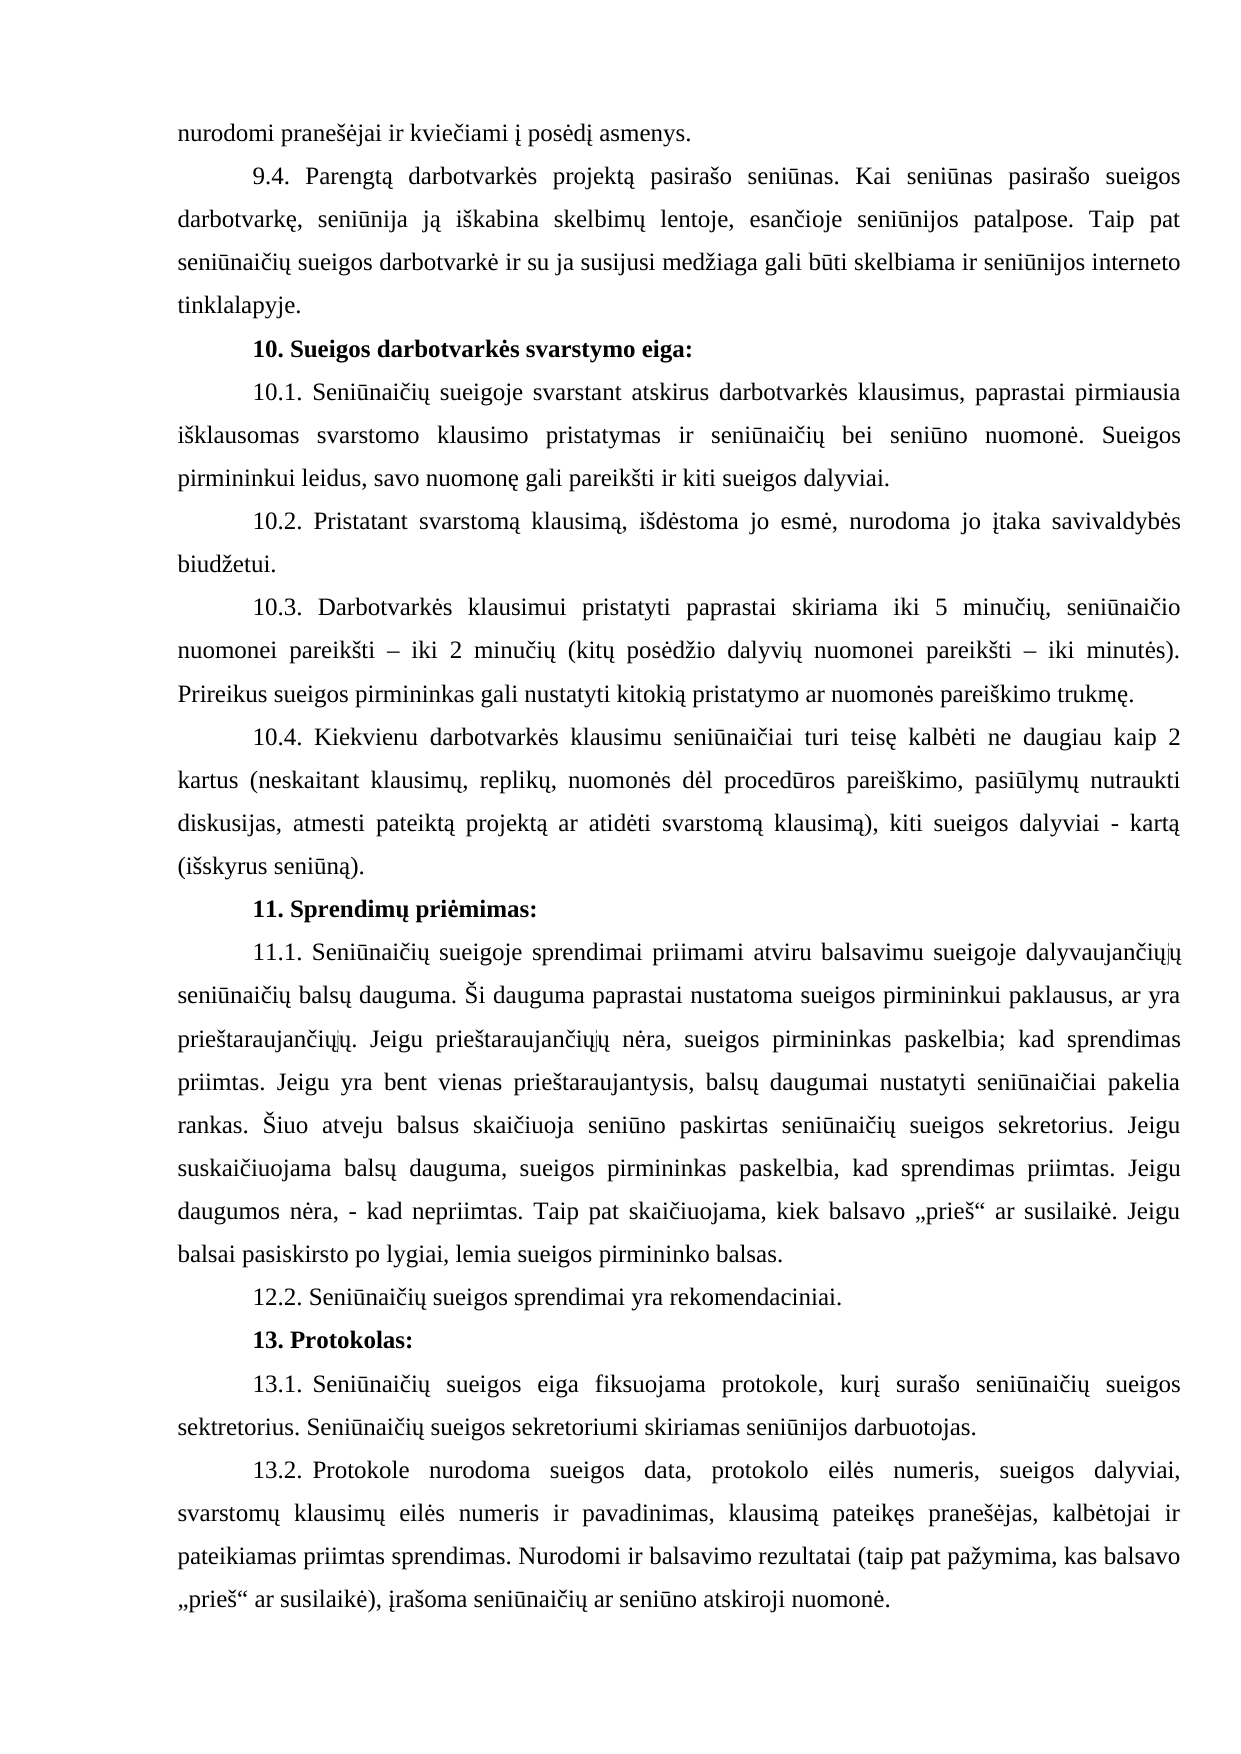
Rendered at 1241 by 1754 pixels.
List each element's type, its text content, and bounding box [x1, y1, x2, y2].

text 13.1. Seniūnaičių sueigos eiga fiksuojama protokole, kurį surašo seniūnaičių sueigos sektretorius. Seniūnaičių sueigos sekretoriumi skiriamas seniūnijos darbuotojas. [177, 1369, 1181, 1441]
text 11.1. Seniūnaičių sueigoje sprendimai priimami atviru balsavimu sueigoje dalyvaujančiųjų seniūnaičių balsų dauguma. Ši dauguma paprastai nustatoma sueigos pirmininkui paklausus, ar yra prieštaraujančiųjų. Jeigu prieštaraujančiųjų nėra, sueigos pirmininkas paskelbia; kad sprendimas priimtas. Jeigu yra bent vienas prieštaraujantysis, balsų daugumai nustatyti seniūnaičiai pakelia rankas. Šiuo atveju balsus skaičiuoja seniūno paskirtas seniūnaičių sueigos sekretorius. Jeigu suskaičiuojama balsų dauguma, sueigos pirmininkas paskelbia, kad sprendimas priimtas. Jeigu daugumos nėra, - kad nepriimtas. Taip pat skaičiuojama, kiek balsavo „prieš“ ar susilaikė. Jeigu balsai pasiskirsto po lygiai, lemia sueigos pirmininko balsas. [177, 937, 1181, 1268]
text 13. Protokolas: [177, 1326, 1181, 1354]
text 12.2. Seniūnaičių sueigos sprendimai yra rekomendaciniai. [177, 1282, 1181, 1311]
text 10. Sueigos darbotvarkės svarstymo eiga: [177, 334, 1181, 362]
text 9.4. Parengtą darbotvarkės projektą pasirašo seniūnas. Kai seniūnas pasirašo sueigos darbotvarkę, seniūnija ją iškabina skelbimų lentoje, esančioje seniūnijos patalpose. Taip pat seniūnaičių sueigos darbotvarkė ir su ja susijusi medžiaga gali būti skelbiama ir seniūnijos interneto tinklalapyje. [177, 161, 1181, 319]
text 10.1. Seniūnaičių sueigoje svarstant atskirus darbotvarkės klausimus, paprastai pirmiausia išklausomas svarstomo klausimo pristatymas ir seniūnaičių bei seniūno nuomonė. Sueigos pirmininkui leidus, savo nuomonę gali pareikšti ir kiti sueigos dalyviai. [177, 377, 1181, 492]
text nurodomi pranešėjai ir kviečiami į posėdį asmenys. [177, 118, 1181, 147]
text 11. Sprendimų priėmimas: [177, 894, 1181, 923]
text 10.3. Darbotvarkės klausimui pristatyti paprastai skiriama iki 5 minučių, seniūnaičio nuomonei pareikšti – iki 2 minučių (kitų posėdžio dalyvių nuomonei pareikšti – iki minutės). Prireikus sueigos pirmininkas gali nustatyti kitokią pristatymo ar nuomonės pareiškimo trukmę. [177, 592, 1181, 707]
text 13.2. Protokole nurodoma sueigos data, protokolo eilės numeris, sueigos dalyviai, svarstomų klausimų eilės numeris ir pavadinimas, klausimą pateikęs pranešėjas, kalbėtojai ir pateikiamas priimtas sprendimas. Nurodomi ir balsavimo rezultatai (taip pat pažymima, kas balsavo „prieš“ ar susilaikė), įrašoma seniūnaičių ar seniūno atskiroji nuomonė. [177, 1455, 1181, 1613]
text 10.2. Pristatant svarstomą klausimą, išdėstoma jo esmė, nurodoma jo įtaka savivaldybės biudžetui. [177, 506, 1181, 578]
text 10.4. Kiekvienu darbotvarkės klausimu seniūnaičiai turi teisę kalbėti ne daugiau kaip 2 kartus (neskaitant klausimų, replikų, nuomonės dėl procedūros pareiškimo, pasiūlymų nutraukti diskusijas, atmesti pateiktą projektą ar atidėti svarstomą klausimą), kiti sueigos dalyviai - kartą (išskyrus seniūną). [177, 722, 1181, 880]
